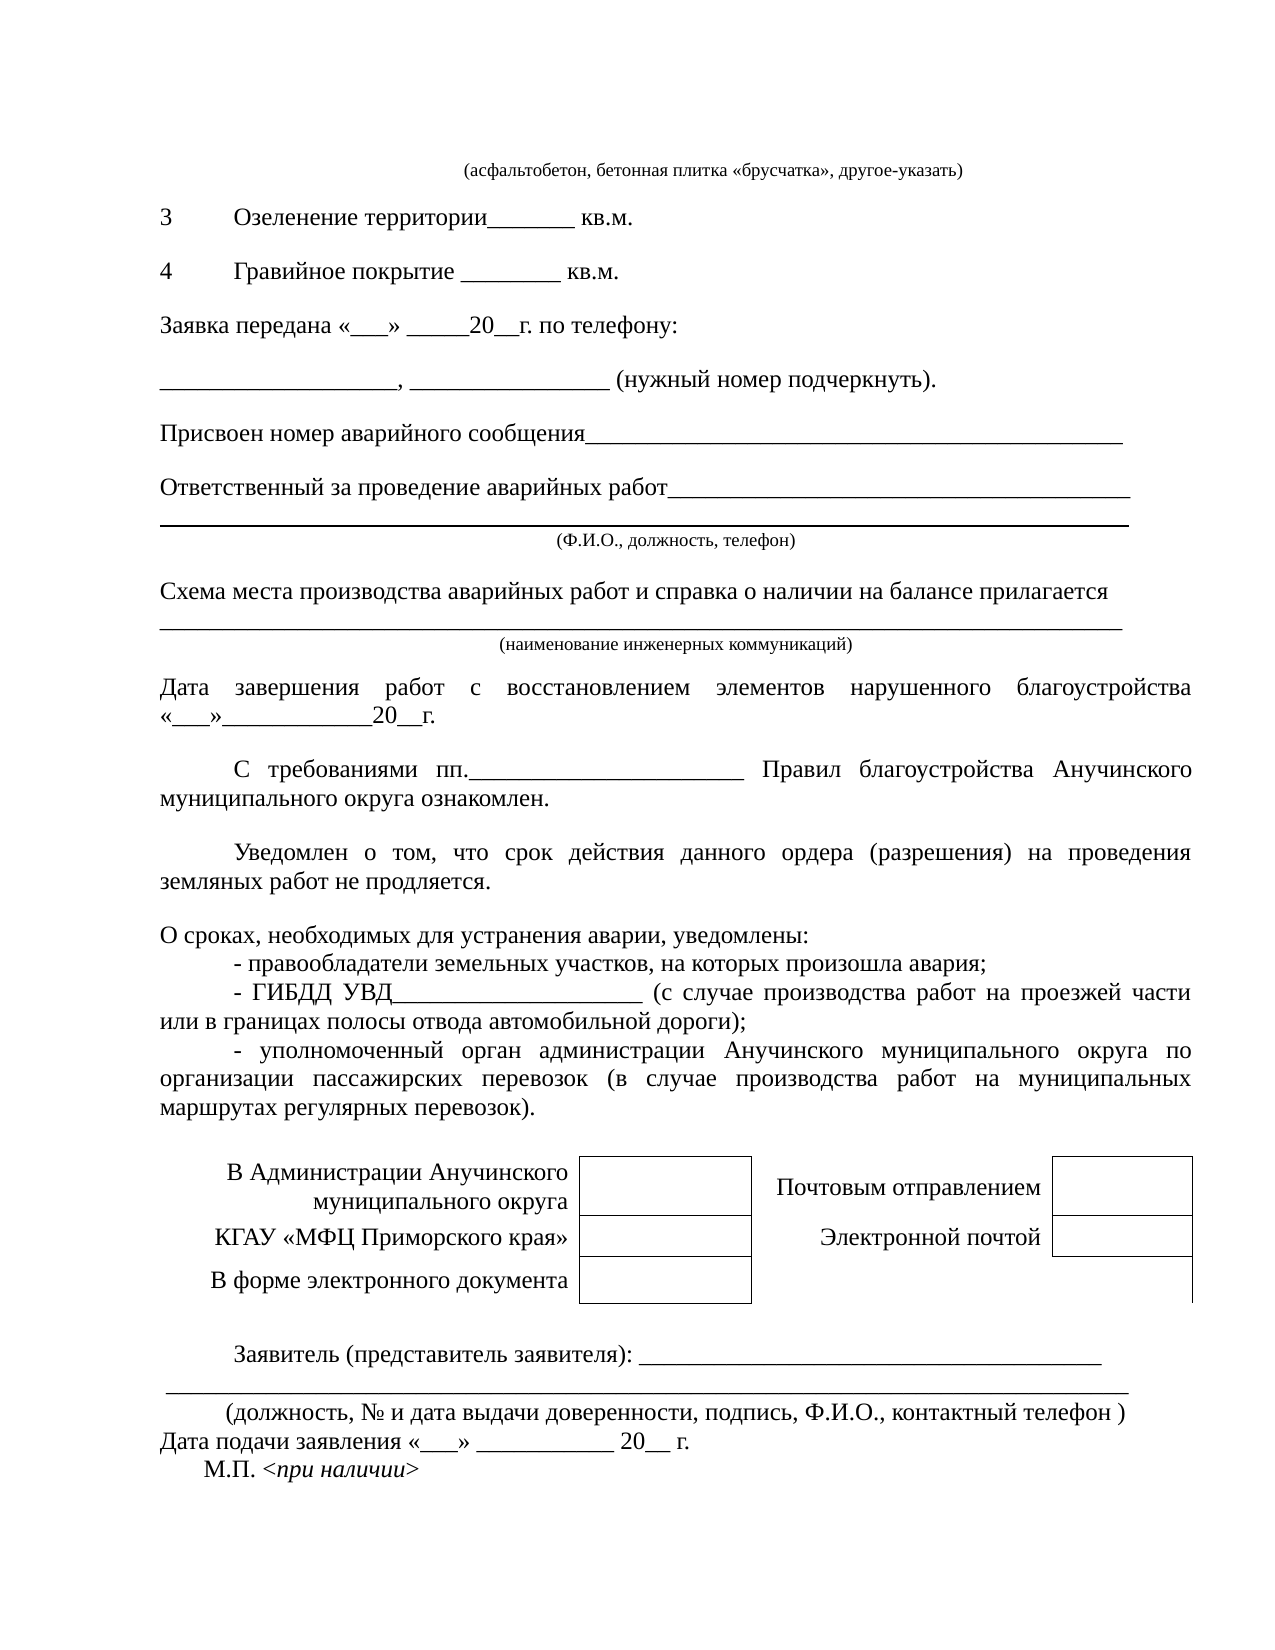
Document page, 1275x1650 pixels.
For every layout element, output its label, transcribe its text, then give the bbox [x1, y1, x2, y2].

list Заявка передана «___» _____20__г. по телефону: [159, 310, 1192, 338]
list _____________________________________________________________________________ [159, 604, 1192, 633]
list О сроках, необходимых для устранения аварии, уведомлены: [159, 920, 1192, 948]
list Гравийное покрытие ________ кв.м. [159, 256, 1192, 284]
table_cell [580, 1216, 751, 1256]
list Дата завершения работ с восстановлением элементов нарушенного благоустройства «___»____________20__г. [159, 672, 1192, 729]
table_cell Электронной почтой [752, 1215, 1052, 1256]
text _____________________________________________________________________________ [159, 1368, 1192, 1397]
table_header В Администрации Анучинского муниципального округа [160, 1156, 579, 1215]
list ___________________, ________________ (нужный номер подчеркнуть). [159, 364, 1192, 392]
text Дата подачи заявления «___» ___________ 20__ г. [159, 1426, 1192, 1454]
list (асфальтобетон, бетонная плитка «брусчатка», другое-указать) [234, 159, 1192, 180]
list - правообладатели земельных участков, на которых произошла авария; [159, 948, 1192, 977]
list Ответственный за проведение аварийных работ_____________________________________ [159, 472, 1192, 500]
table_cell КГАУ «МФЦ Приморского края» [160, 1215, 579, 1256]
table_header [580, 1157, 751, 1215]
table_cell [1053, 1216, 1192, 1256]
text (должность, № и дата выдачи доверенности, подпись, Ф.И.О., контактный телефон ) [159, 1397, 1192, 1426]
list Уведомлен о том, что срок действия данного ордера (разрешения) на проведения земляных работ не продляется. [159, 837, 1192, 894]
table_cell [160, 1323, 916, 1339]
table_cell [916, 1323, 1187, 1339]
table_cell В форме электронного документа [160, 1256, 579, 1303]
list Присвоен номер аварийного сообщения___________________________________________ [159, 418, 1192, 446]
list (Ф.И.О., должность, телефон) [159, 529, 1192, 551]
list - ГИБДД УВД____________________ (с случае производства работ на проезжей части или в границах полосы отвода автомобильной дороги); [159, 977, 1192, 1035]
text Заявитель (представитель заявителя): _____________________________________ [159, 1339, 1192, 1368]
list Схема места производства аварийных работ и справка о наличии на балансе прилагается [159, 576, 1192, 604]
list - уполномоченный орган администрации Анучинского муниципального округа по организации пассажирских перевозок (в случае производства работ на муниципальных маршрутах регулярных перевозок). [159, 1035, 1192, 1121]
subtitle М.П. <при наличии> [159, 1454, 1192, 1483]
list (наименование инженерных коммуникаций) [159, 633, 1192, 655]
list Озеленение территории_______ кв.м. [159, 202, 1192, 231]
list С требованиями пп.______________________ Правил благоустройства Анучинского муниципального округа ознакомлен. [159, 754, 1192, 812]
table_header Почтовым отправлением [752, 1156, 1052, 1215]
table_cell [580, 1257, 751, 1303]
table_header [1053, 1157, 1192, 1215]
table_header [160, 1304, 1187, 1323]
table_cell [752, 1256, 1192, 1303]
